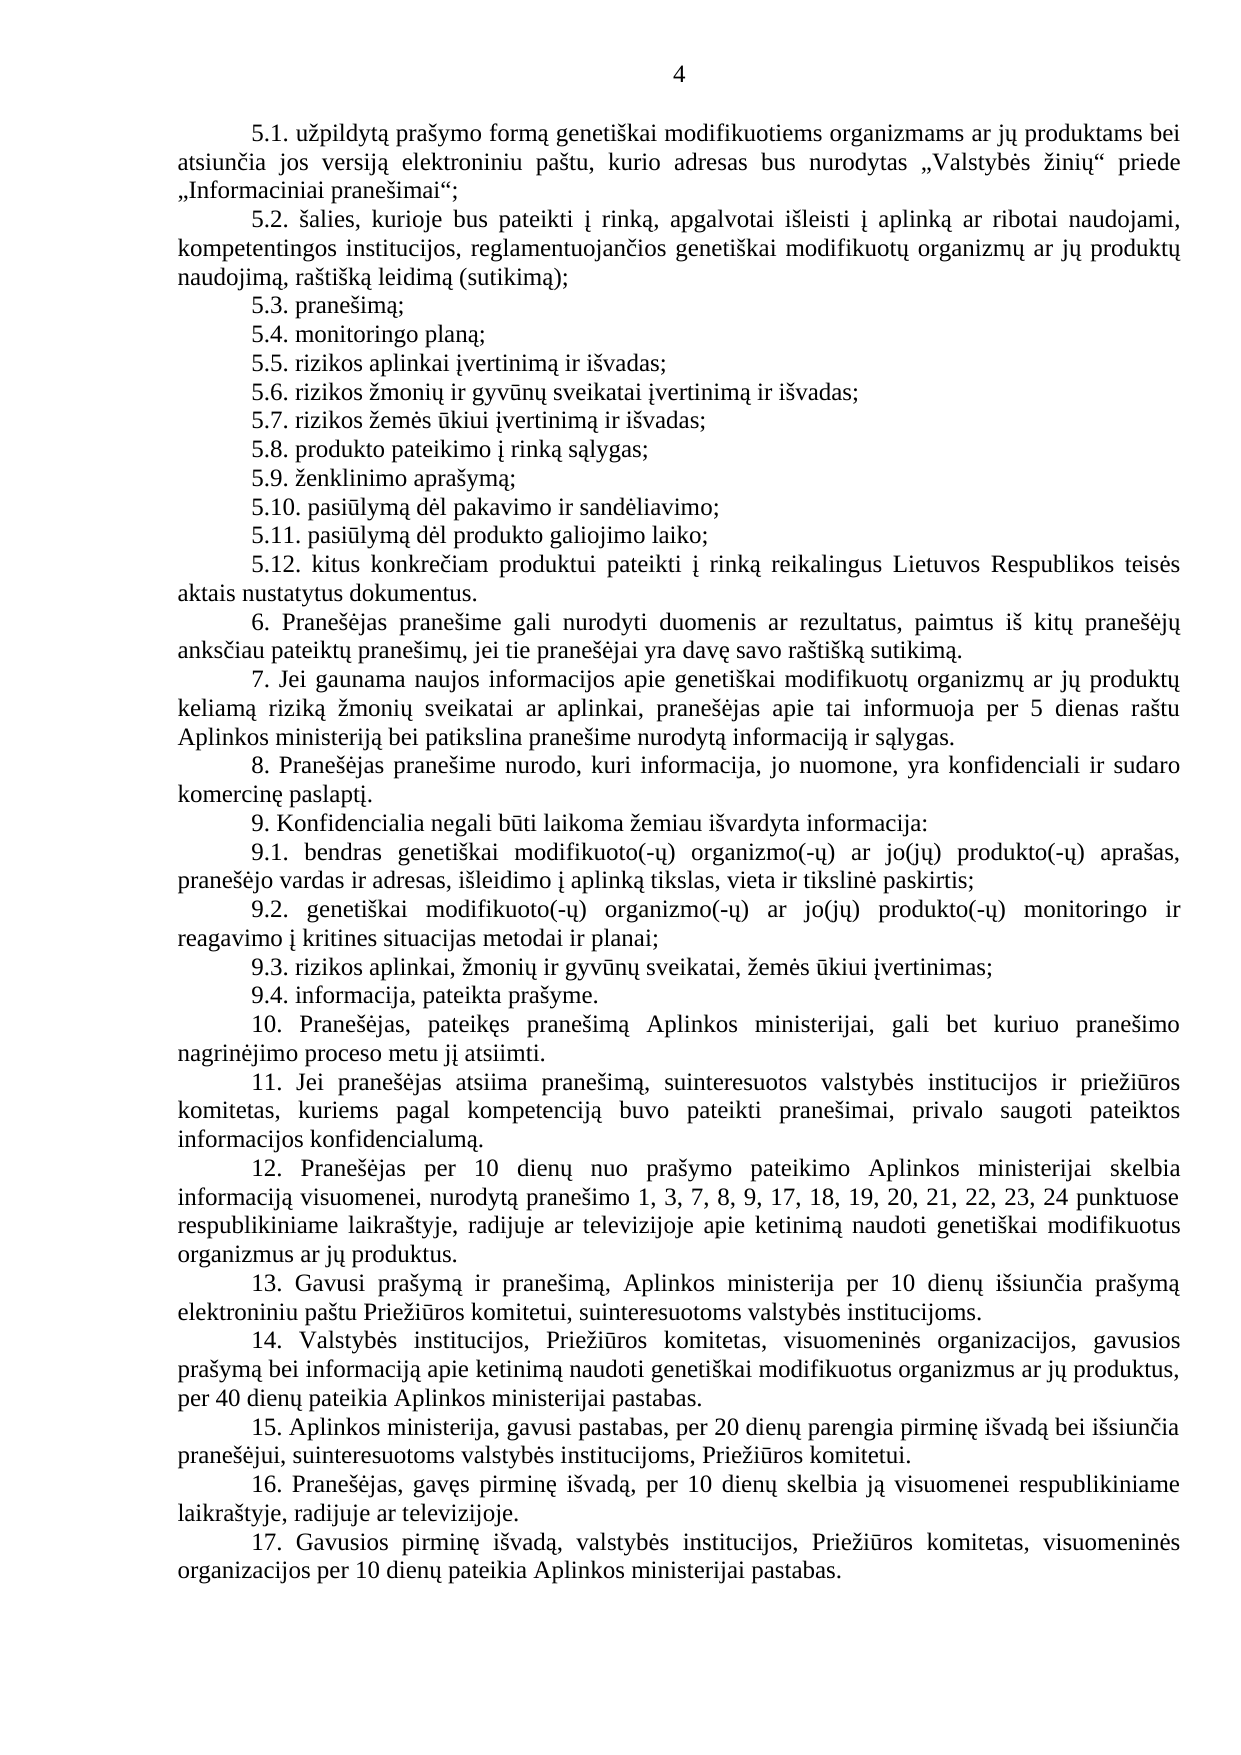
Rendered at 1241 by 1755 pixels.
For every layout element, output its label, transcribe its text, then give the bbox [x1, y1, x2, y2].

text 5.5. rizikos aplinkai įvertinimą ir išvadas; [177, 348, 1181, 377]
text 6. Pranešėjas pranešime gali nurodyti duomenis ar rezultatus, paimtus iš kitų pranešėjų anksčiau pateiktų pranešimų, jei tie pranešėjai yra davę savo raštišką sutikimą. [177, 607, 1181, 664]
text 8. Pranešėjas pranešime nurodo, kuri informacija, jo nuomone, yra konfidenciali ir sudaro komercinę paslaptį. [177, 751, 1181, 808]
text 5.6. rizikos žmonių ir gyvūnų sveikatai įvertinimą ir išvadas; [177, 377, 1181, 406]
text 5.10. pasiūlymą dėl pakavimo ir sandėliavimo; [177, 492, 1181, 521]
text 16. Pranešėjas, gavęs pirminę išvadą, per 10 dienų skelbia ją visuomenei respublikiniame laikraštyje, radijuje ar televizijoje. [177, 1469, 1181, 1527]
text 17. Gavusios pirminę išvadą, valstybės institucijos, Priežiūros komitetas, visuomeninės organizacijos per 10 dienų pateikia Aplinkos ministerijai pastabas. [177, 1527, 1181, 1584]
text 5.4. monitoringo planą; [177, 319, 1181, 348]
text 9.4. informacija, pateikta prašyme. [177, 981, 1181, 1009]
text 9.1. bendras genetiškai modifikuoto(-ų) organizmo(-ų) ar jo(jų) produkto(-ų) aprašas, pranešėjo vardas ir adresas, išleidimo į aplinką tikslas, vieta ir tikslinė paskirtis; [177, 837, 1181, 894]
text 9.2. genetiškai modifikuoto(-ų) organizmo(-ų) ar jo(jų) produkto(-ų) monitoringo ir reagavimo į kritines situacijas metodai ir planai; [177, 894, 1181, 952]
text 5.3. pranešimą; [177, 291, 1181, 319]
text 5.9. ženklinimo aprašymą; [177, 463, 1181, 492]
text 5.8. produkto pateikimo į rinką sąlygas; [177, 434, 1181, 463]
text 15. Aplinkos ministerija, gavusi pastabas, per 20 dienų parengia pirminę išvadą bei išsiunčia pranešėjui, suinteresuotoms valstybės institucijoms, Priežiūros komitetui. [177, 1412, 1181, 1469]
text 12. Pranešėjas per 10 dienų nuo prašymo pateikimo Aplinkos ministerijai skelbia informaciją visuomenei, nurodytą pranešimo 1, 3, 7, 8, 9, 17, 18, 19, 20, 21, 22, 23, 24 punktuose respublikiniame laikraštyje, radijuje ar televizijoje apie ketinimą naudoti genetiškai modifikuotus organizmus ar jų produktus. [177, 1153, 1181, 1268]
text 10. Pranešėjas, pateikęs pranešimą Aplinkos ministerijai, gali bet kuriuo pranešimo nagrinėjimo proceso metu jį atsiimti. [177, 1009, 1181, 1067]
text 13. Gavusi prašymą ir pranešimą, Aplinkos ministerija per 10 dienų išsiunčia prašymą elektroniniu paštu Priežiūros komitetui, suinteresuotoms valstybės institucijoms. [177, 1268, 1181, 1326]
text 9. Konfidencialia negali būti laikoma žemiau išvardyta informacija: [177, 808, 1181, 837]
text 9.3. rizikos aplinkai, žmonių ir gyvūnų sveikatai, žemės ūkiui įvertinimas; [177, 952, 1181, 981]
text 14. Valstybės institucijos, Priežiūros komitetas, visuomeninės organizacijos, gavusios prašymą bei informaciją apie ketinimą naudoti genetiškai modifikuotus organizmus ar jų produktus, per 40 dienų pateikia Aplinkos ministerijai pastabas. [177, 1326, 1181, 1412]
text 5.1. užpildytą prašymo formą genetiškai modifikuotiems organizmams ar jų produktams bei atsiunčia jos versiją elektroniniu paštu, kurio adresas bus nurodytas „Valstybės žinių“ priede „Informaciniai pranešimai“; [177, 118, 1181, 204]
text 5.12. kitus konkrečiam produktui pateikti į rinką reikalingus Lietuvos Respublikos teisės aktais nustatytus dokumentus. [177, 549, 1181, 607]
text 5.7. rizikos žemės ūkiui įvertinimą ir išvadas; [177, 406, 1181, 434]
text 5.2. šalies, kurioje bus pateikti į rinką, apgalvotai išleisti į aplinką ar ribotai naudojami, kompetentingos institucijos, reglamentuojančios genetiškai modifikuotų organizmų ar jų produktų naudojimą, raštišką leidimą (sutikimą); [177, 204, 1181, 291]
text 5.11. pasiūlymą dėl produkto galiojimo laiko; [177, 521, 1181, 549]
text 7. Jei gaunama naujos informacijos apie genetiškai modifikuotų organizmų ar jų produktų keliamą riziką žmonių sveikatai ar aplinkai, pranešėjas apie tai informuoja per 5 dienas raštu Aplinkos ministeriją bei patikslina pranešime nurodytą informaciją ir sąlygas. [177, 664, 1181, 751]
text 11. Jei pranešėjas atsiima pranešimą, suinteresuotos valstybės institucijos ir priežiūros komitetas, kuriems pagal kompetenciją buvo pateikti pranešimai, privalo saugoti pateiktos informacijos konfidencialumą. [177, 1067, 1181, 1153]
